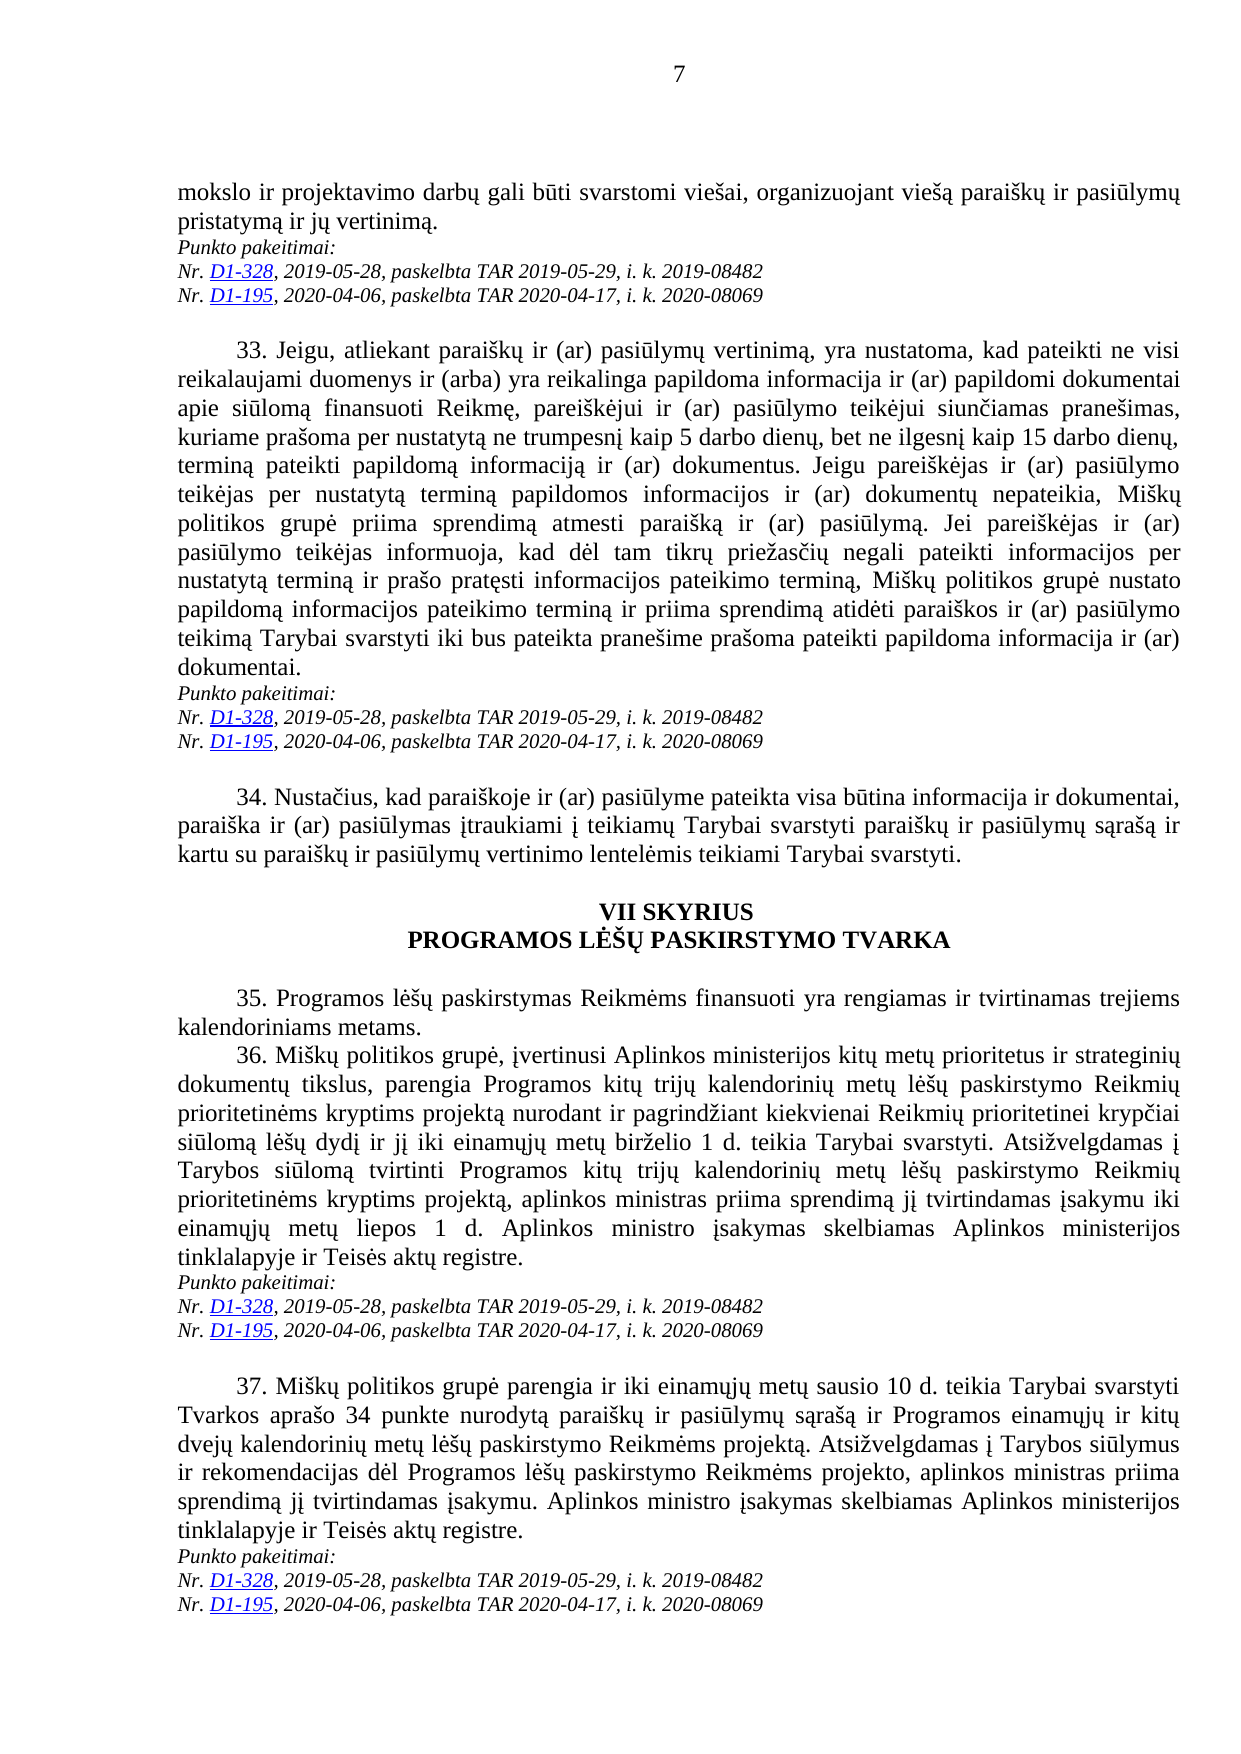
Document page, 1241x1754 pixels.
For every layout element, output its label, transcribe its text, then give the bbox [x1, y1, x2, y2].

text Nr. D1-195, 2020-04-06, paskelbta TAR 2020-04-17, i. k. 2020-08069 [177, 729, 1181, 753]
text Punkto pakeitimai: [177, 1544, 1181, 1568]
text Nr. D1-328, 2019-05-28, paskelbta TAR 2019-05-29, i. k. 2019-08482 [177, 705, 1181, 729]
text Punkto pakeitimai: [177, 235, 1181, 259]
text 37. Miškų politikos grupė parengia ir iki einamųjų metų sausio 10 d. teikia Tarybai svarstyti Tvarkos aprašo 34 punkte nurodytą paraiškų ir pasiūlymų sąrašą ir Programos einamųjų ir kitų dvejų kalendorinių metų lėšų paskirstymo Reikmėms projektą. Atsižvelgdamas į Tarybos siūlymus ir rekomendacijas dėl Programos lėšų paskirstymo Reikmėms projekto, aplinkos ministras priima sprendimą jį tvirtindamas įsakymu. Aplinkos ministro įsakymas skelbiamas Aplinkos ministerijos tinklalapyje ir Teisės aktų registre. [177, 1371, 1181, 1544]
text VII SKYRIUS [177, 897, 1181, 925]
text 34. Nustačius, kad paraiškoje ir (ar) pasiūlyme pateikta visa būtina informacija ir dokumentai, paraiška ir (ar) pasiūlymas įtraukiami į teikiamų Tarybai svarstyti paraiškų ir pasiūlymų sąrašą ir kartu su paraiškų ir pasiūlymų vertinimo lentelėmis teikiami Tarybai svarstyti. [177, 782, 1181, 868]
text Nr. D1-328, 2019-05-28, paskelbta TAR 2019-05-29, i. k. 2019-08482 [177, 1568, 1181, 1592]
text PROGRAMOS LĖŠŲ PASKIRSTYMO TVARKA [177, 925, 1181, 954]
text mokslo ir projektavimo darbų gali būti svarstomi viešai, organizuojant viešą paraiškų ir pasiūlymų pristatymą ir jų vertinimą. [177, 177, 1181, 235]
text 35. Programos lėšų paskirstymas Reikmėms finansuoti yra rengiamas ir tvirtinamas trejiems kalendoriniams metams. [177, 983, 1181, 1040]
text 33. Jeigu, atliekant paraiškų ir (ar) pasiūlymų vertinimą, yra nustatoma, kad pateikti ne visi reikalaujami duomenys ir (arba) yra reikalinga papildoma informacija ir (ar) papildomi dokumentai apie siūlomą finansuoti Reikmę, pareiškėjui ir (ar) pasiūlymo teikėjui siunčiamas pranešimas, kuriame prašoma per nustatytą ne trumpesnį kaip 5 darbo dienų, bet ne ilgesnį kaip 15 darbo dienų, terminą pateikti papildomą informaciją ir (ar) dokumentus. Jeigu pareiškėjas ir (ar) pasiūlymo teikėjas per nustatytą terminą papildomos informacijos ir (ar) dokumentų nepateikia, Miškų politikos grupė priima sprendimą atmesti paraišką ir (ar) pasiūlymą. Jei pareiškėjas ir (ar) pasiūlymo teikėjas informuoja, kad dėl tam tikrų priežasčių negali pateikti informacijos per nustatytą terminą ir prašo pratęsti informacijos pateikimo terminą, Miškų politikos grupė nustato papildomą informacijos pateikimo terminą ir priima sprendimą atidėti paraiškos ir (ar) pasiūlymo teikimą Tarybai svarstyti iki bus pateikta pranešime prašoma pateikti papildoma informacija ir (ar) dokumentai. [177, 336, 1181, 681]
text Nr. D1-195, 2020-04-06, paskelbta TAR 2020-04-17, i. k. 2020-08069 [177, 1318, 1181, 1342]
text Nr. D1-328, 2019-05-28, paskelbta TAR 2019-05-29, i. k. 2019-08482 [177, 259, 1181, 283]
text 36. Miškų politikos grupė, įvertinusi Aplinkos ministerijos kitų metų prioritetus ir strateginių dokumentų tikslus, parengia Programos kitų trijų kalendorinių metų lėšų paskirstymo Reikmių prioritetinėms kryptims projektą nurodant ir pagrindžiant kiekvienai Reikmių prioritetinei krypčiai siūlomą lėšų dydį ir jį iki einamųjų metų birželio 1 d. teikia Tarybai svarstyti. Atsižvelgdamas į Tarybos siūlomą tvirtinti Programos kitų trijų kalendorinių metų lėšų paskirstymo Reikmių prioritetinėms kryptims projektą, aplinkos ministras priima sprendimą jį tvirtindamas įsakymu iki einamųjų metų liepos 1 d. Aplinkos ministro įsakymas skelbiamas Aplinkos ministerijos tinklalapyje ir Teisės aktų registre. [177, 1040, 1181, 1270]
text Nr. D1-195, 2020-04-06, paskelbta TAR 2020-04-17, i. k. 2020-08069 [177, 1592, 1181, 1616]
text Nr. D1-195, 2020-04-06, paskelbta TAR 2020-04-17, i. k. 2020-08069 [177, 283, 1181, 307]
text Nr. D1-328, 2019-05-28, paskelbta TAR 2019-05-29, i. k. 2019-08482 [177, 1294, 1181, 1318]
text Punkto pakeitimai: [177, 681, 1181, 705]
text Punkto pakeitimai: [177, 1270, 1181, 1294]
